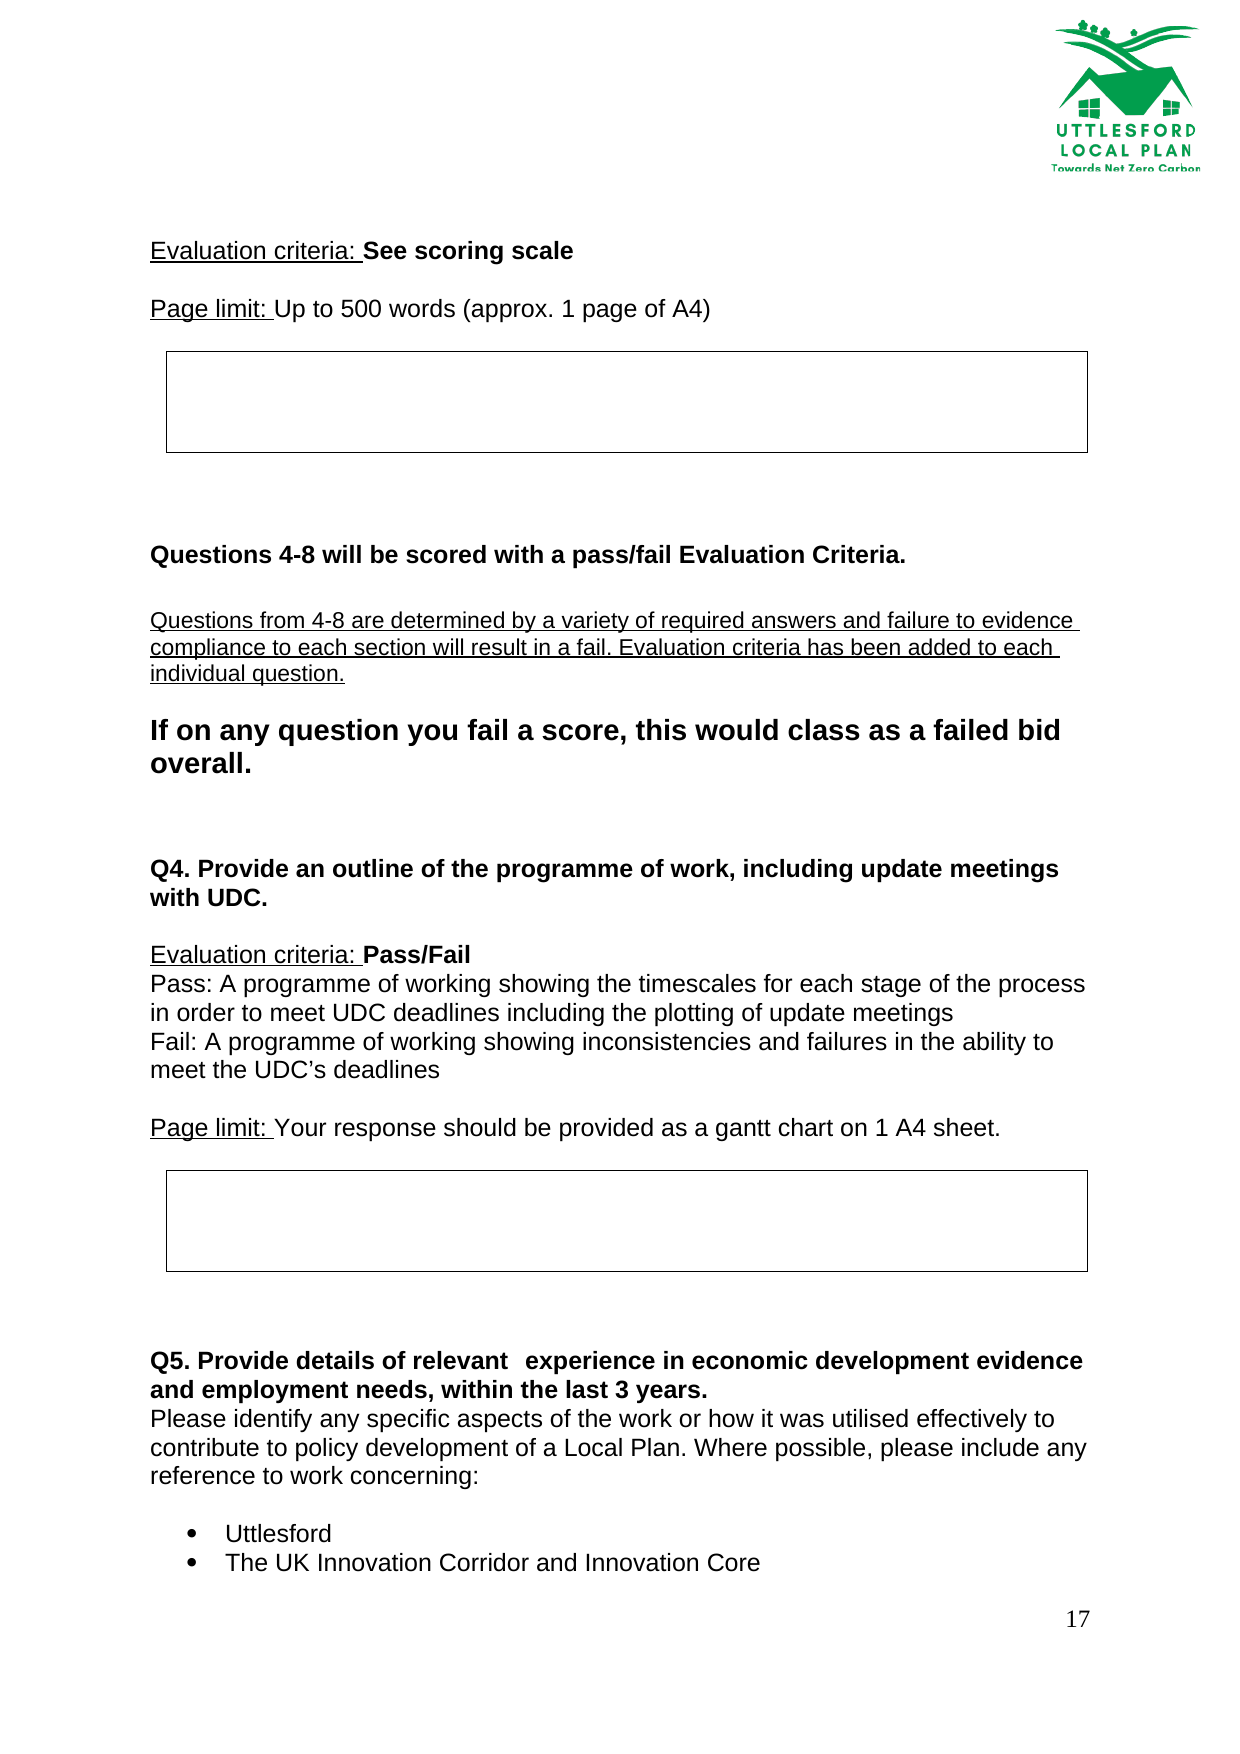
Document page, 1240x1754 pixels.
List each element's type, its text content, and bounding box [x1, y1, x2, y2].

text Page limit: Your response should be provided as a gantt chart on 1 A4 sheet. [150, 1113, 1090, 1142]
text Evaluation criteria: Pass/Fail [150, 940, 1090, 969]
text Questions 4-8 will be scored with a pass/fail Evaluation Criteria. [150, 540, 1090, 568]
text Evaluation criteria: See scoring scale [150, 236, 1090, 265]
text If on any question you fail a score, this would class as a failed bid overall. [150, 713, 1090, 780]
text Fail: A programme of working showing inconsistencies and failures in the ability to meet the UDC’s deadlines [150, 1027, 1090, 1084]
text Page limit: Up to 500 words (approx. 1 page of A4) [150, 294, 1090, 322]
table_header [167, 352, 1087, 452]
text Pass: A programme of working showing the timescales for each stage of the process in order to meet UDC deadlines including the plotting of update meetings [150, 969, 1090, 1027]
text Q5. Provide details of relevant experience in economic development evidence and employment needs, within the last 3 years. [150, 1346, 1090, 1404]
text Q4. Provide an outline of the programme of work, including update meetings with UDC. [150, 854, 1090, 912]
text Questions from 4-8 are determined by a variety of required answers and failure to evidence compliance to each section will result in a fail. Evaluation criteria has been added to each individual question. [150, 607, 1090, 686]
list Uttlesford [187, 1519, 1090, 1548]
table_header [167, 1171, 1087, 1271]
list The UK Innovation Corridor and Innovation Core [187, 1548, 1090, 1577]
text Please identify any specific aspects of the work or how it was utilised effectively to contribute to policy development of a Local Plan. Where possible, please include any reference to work concerning: [150, 1404, 1090, 1490]
